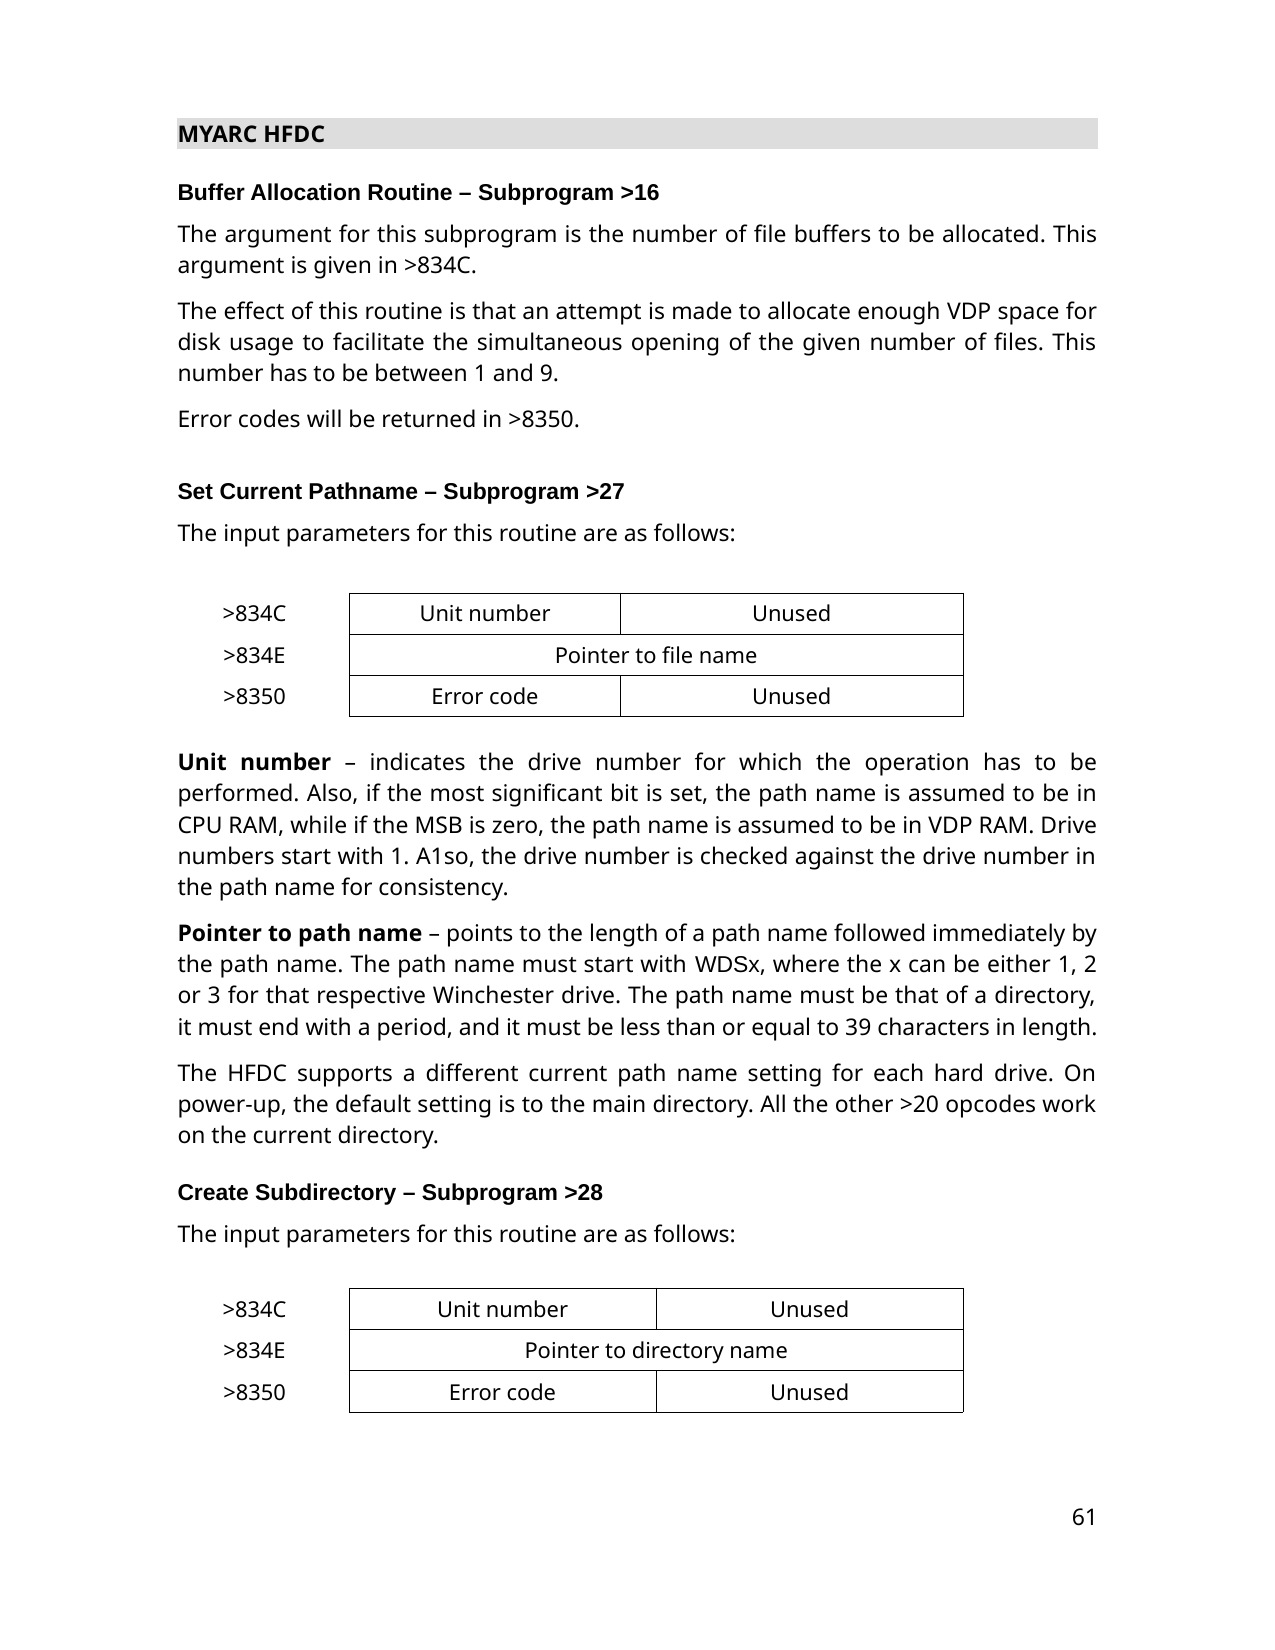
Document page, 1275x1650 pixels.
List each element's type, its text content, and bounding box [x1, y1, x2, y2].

subtitle Create Subdirectory – Subprogram >28 [177, 1179, 1098, 1206]
text Error codes will be returned in >8350. [177, 403, 1098, 434]
text Unit number – indicates the drive number for which the operation has to be performed. Also, if the most significant bit is set, the path name is assumed to be in CPU RAM, while if the MSB is zero, the path name is assumed to be in VDP RAM. Drive numbers start with 1. A1so, the drive number is checked against the drive number in the path name for consistency. [177, 746, 1098, 902]
table_header >834C [177, 1288, 349, 1329]
table_cell Pointer to file name [350, 635, 963, 675]
subtitle Set Current Pathname – Subprogram >27 [177, 478, 1098, 505]
table_cell Unused [657, 1371, 963, 1412]
text The argument for this subprogram is the number of file buffers to be allocated. This argument is given in >834C. [177, 218, 1098, 280]
subtitle Buffer Allocation Routine – Subprogram >16 [177, 179, 1098, 205]
text The input parameters for this routine are as follows: [177, 517, 1098, 548]
table_cell Pointer to directory name [350, 1330, 963, 1370]
table_header >834C [177, 593, 349, 634]
text Pointer to path name – points to the length of a path name followed immediately by the path name. The path name must start with WDSx, where the x can be either 1, 2 or 3 for that respective Winchester drive. The path name must be that of a directory, it must end with a period, and it must be less than or equal to 39 characters in length. [177, 917, 1098, 1042]
table_header Unit number [350, 594, 620, 634]
text The input parameters for this routine are as follows: [177, 1218, 1098, 1249]
table_cell Error code [350, 1371, 656, 1412]
table_cell >8350 [177, 1370, 349, 1412]
table_header Unused [657, 1289, 963, 1329]
table_cell >834E [177, 1329, 349, 1370]
table_cell Unused [621, 676, 963, 716]
text The HFDC supports a different current path name setting for each hard drive. On power-up, the default setting is to the main directory. All the other >20 opcodes work on the current directory. [177, 1056, 1098, 1150]
table_cell >834E [177, 634, 349, 675]
table_cell >8350 [177, 675, 349, 716]
table_header Unit number [350, 1289, 656, 1329]
text The effect of this routine is that an attempt is made to allocate enough VDP space for disk usage to facilitate the simultaneous opening of the given number of files. This number has to be between 1 and 9. [177, 295, 1098, 388]
table_header Unused [621, 594, 963, 634]
table_cell Error code [350, 676, 620, 716]
